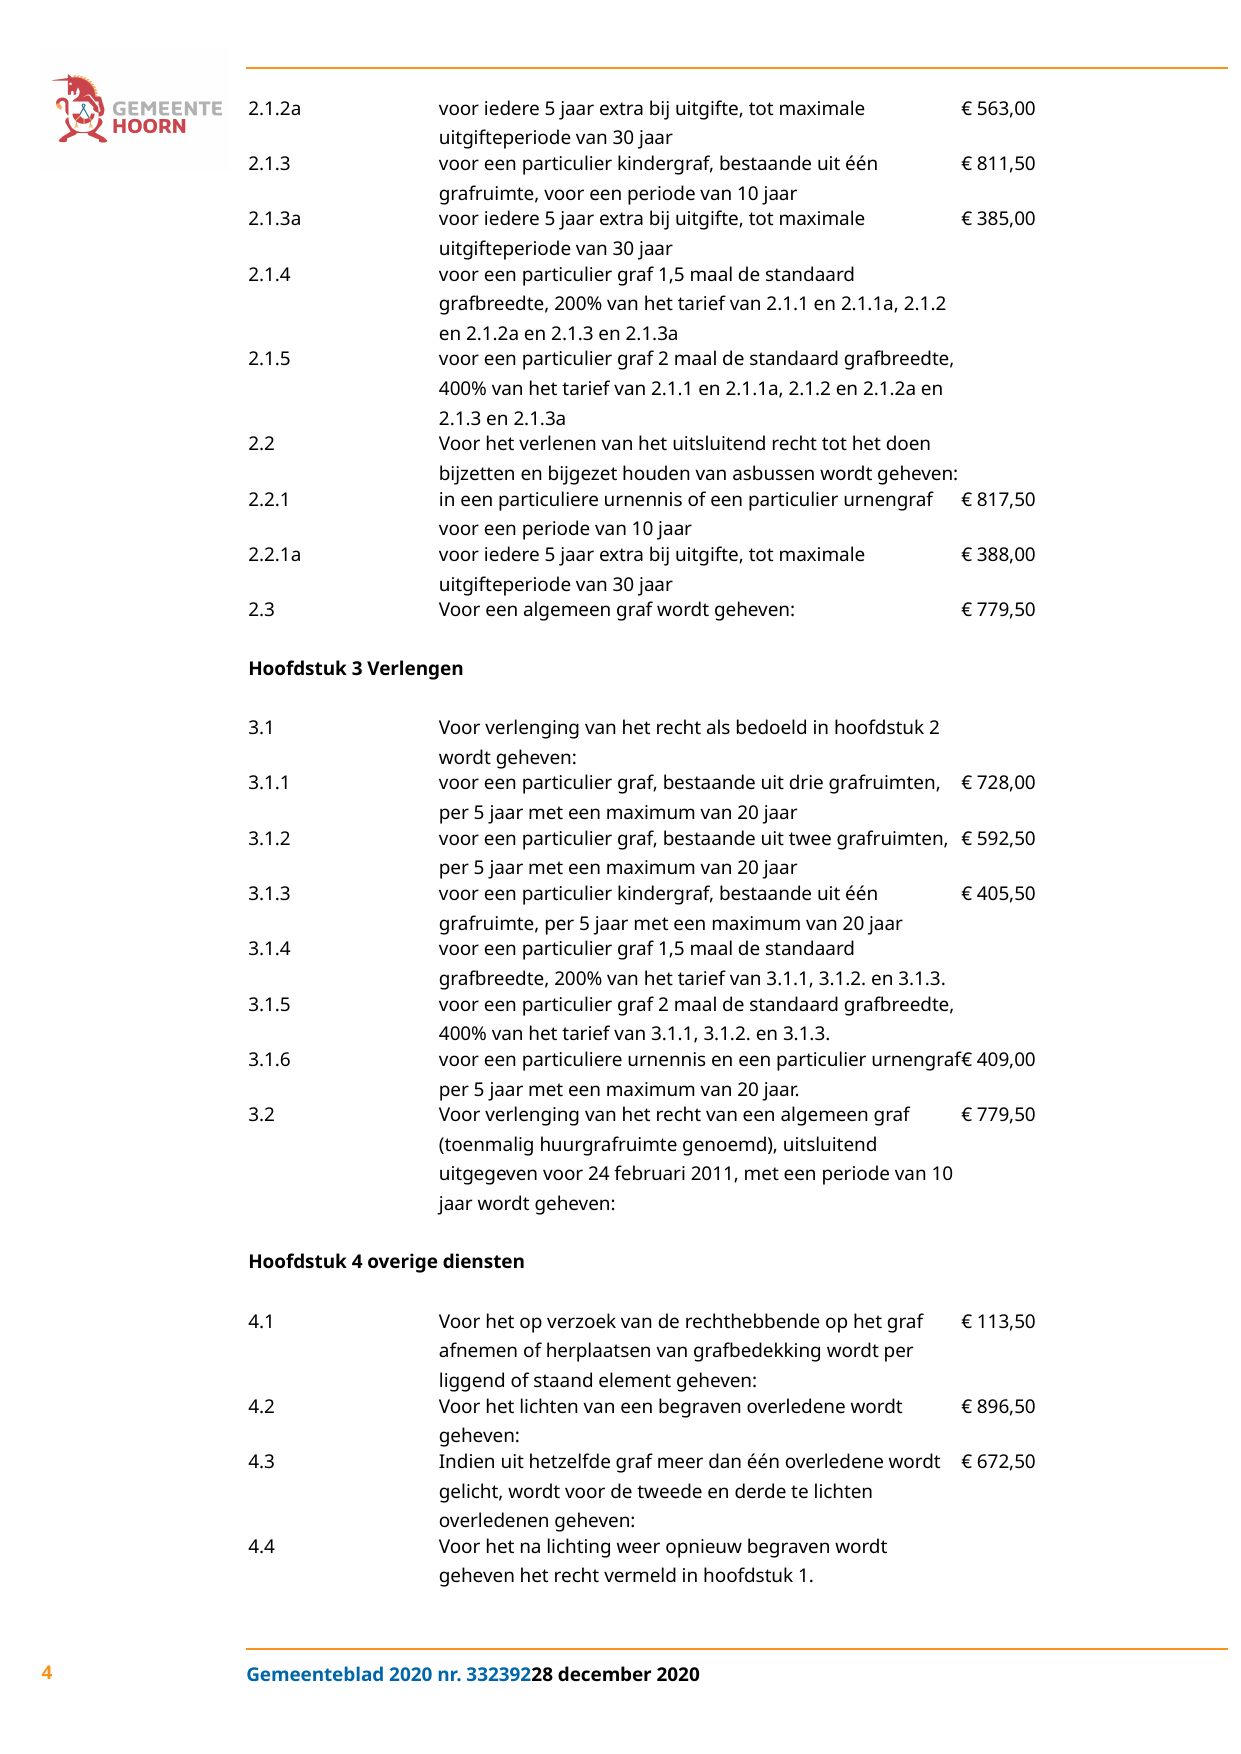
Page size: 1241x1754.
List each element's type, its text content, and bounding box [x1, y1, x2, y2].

table_cell 4.3 [248, 1448, 439, 1533]
table_cell € 779,50 [961, 1101, 1152, 1216]
table_cell 2.1.5 [248, 346, 439, 431]
table_cell Voor verlenging van het recht van een algemeen graf (toenmalig huurgrafruimte genoemd), uitsluitend uitgegeven voor 24 februari 2011, met een periode van 10 jaar wordt geheven: [439, 1101, 961, 1216]
table_cell voor een particulier graf, bestaande uit twee grafruimten, per 5 jaar met een maximum van 20 jaar [439, 825, 961, 880]
table_cell 2.1.3a [248, 205, 439, 261]
table_cell 3.1.2 [248, 825, 439, 880]
table_cell € 592,50 [961, 825, 1152, 880]
table_cell Voor het verlenen van het uitsluitend recht tot het doen bijzetten en bijgezet houden van asbussen wordt geheven: [439, 431, 961, 486]
table_cell 3.1.5 [248, 991, 439, 1046]
table_header Voor verlenging van het recht als bedoeld in hoofdstuk 2 wordt geheven: [439, 714, 961, 769]
table_cell € 896,50 [961, 1393, 1152, 1448]
table_header [961, 714, 1152, 769]
table_cell 3.1.1 [248, 770, 439, 825]
table_cell 2.1.4 [248, 261, 439, 346]
table_cell [961, 431, 1152, 486]
table_cell 2.2.1a [248, 541, 439, 596]
table_cell 2.2 [248, 431, 439, 486]
table_cell 2.1.2a [248, 95, 439, 150]
table_cell € 672,50 [961, 1448, 1152, 1533]
table_cell [961, 1533, 1152, 1588]
table_cell 4.2 [248, 1393, 439, 1448]
table_cell Voor het na lichting weer opnieuw begraven wordt geheven het recht vermeld in hoofdstuk 1. [439, 1533, 961, 1588]
table_cell € 563,00 [961, 95, 1152, 150]
table_cell voor een particulier graf 1,5 maal de standaard grafbreedte, 200% van het tarief van 3.1.1, 3.1.2. en 3.1.3. [439, 936, 961, 991]
text Hoofdstuk 3 Verlengen [248, 655, 1152, 681]
table_cell 3.2 [248, 1101, 439, 1216]
table_cell voor een particulier graf 1,5 maal de standaard grafbreedte, 200% van het tarief van 2.1.1 en 2.1.1a, 2.1.2 en 2.1.2a en 2.1.3 en 2.1.3a [439, 261, 961, 346]
text Hoofdstuk 4 overige diensten [248, 1249, 1152, 1274]
table_cell Indien uit hetzelfde graf meer dan één overledene wordt gelicht, wordt voor de tweede en derde te lichten overledenen geheven: [439, 1448, 961, 1533]
table_cell [961, 261, 1152, 346]
table_cell € 385,00 [961, 205, 1152, 261]
table_header 4.1 [248, 1308, 439, 1393]
table_cell voor een particulier graf 2 maal de standaard grafbreedte, 400% van het tarief van 2.1.1 en 2.1.1a, 2.1.2 en 2.1.2a en 2.1.3 en 2.1.3a [439, 346, 961, 431]
table_cell [961, 936, 1152, 991]
table_cell 4.4 [248, 1533, 439, 1588]
table_cell voor een particuliere urnennis en een particulier urnengraf per 5 jaar met een maximum van 20 jaar. [439, 1046, 961, 1101]
table_cell 2.3 [248, 596, 439, 622]
table_cell € 811,50 [961, 150, 1152, 205]
table_cell voor iedere 5 jaar extra bij uitgifte, tot maximale uitgifteperiode van 30 jaar [439, 541, 961, 596]
table_cell € 779,50 [961, 596, 1152, 622]
table_cell € 388,00 [961, 541, 1152, 596]
table_header 3.1 [248, 714, 439, 769]
table_cell voor iedere 5 jaar extra bij uitgifte, tot maximale uitgifteperiode van 30 jaar [439, 205, 961, 261]
table_header € 113,50 [961, 1308, 1152, 1393]
table_cell voor een particulier kindergraf, bestaande uit één grafruimte, voor een periode van 10 jaar [439, 150, 961, 205]
table_cell voor iedere 5 jaar extra bij uitgifte, tot maximale uitgifteperiode van 30 jaar [439, 95, 961, 150]
table_cell voor een particulier graf, bestaande uit drie grafruimten, per 5 jaar met een maximum van 20 jaar [439, 770, 961, 825]
table_cell [961, 346, 1152, 431]
table_cell Voor een algemeen graf wordt geheven: [439, 596, 961, 622]
table_cell € 728,00 [961, 770, 1152, 825]
table_cell Voor het lichten van een begraven overledene wordt geheven: [439, 1393, 961, 1448]
picture [41, 47, 231, 172]
table_cell 3.1.4 [248, 936, 439, 991]
table_cell 2.2.1 [248, 486, 439, 541]
table_cell voor een particulier graf 2 maal de standaard grafbreedte, 400% van het tarief van 3.1.1, 3.1.2. en 3.1.3. [439, 991, 961, 1046]
table_cell € 409,00 [961, 1046, 1152, 1101]
table_cell 3.1.6 [248, 1046, 439, 1101]
table_cell 3.1.3 [248, 880, 439, 936]
table_cell in een particuliere urnennis of een particulier urnengraf voor een periode van 10 jaar [439, 486, 961, 541]
table_cell [961, 991, 1152, 1046]
table_cell 2.1.3 [248, 150, 439, 205]
table_header Voor het op verzoek van de rechthebbende op het graf afnemen of herplaatsen van grafbedekking wordt per liggend of staand element geheven: [439, 1308, 961, 1393]
table_cell voor een particulier kindergraf, bestaande uit één grafruimte, per 5 jaar met een maximum van 20 jaar [439, 880, 961, 936]
table_cell € 405,50 [961, 880, 1152, 936]
table_cell € 817,50 [961, 486, 1152, 541]
